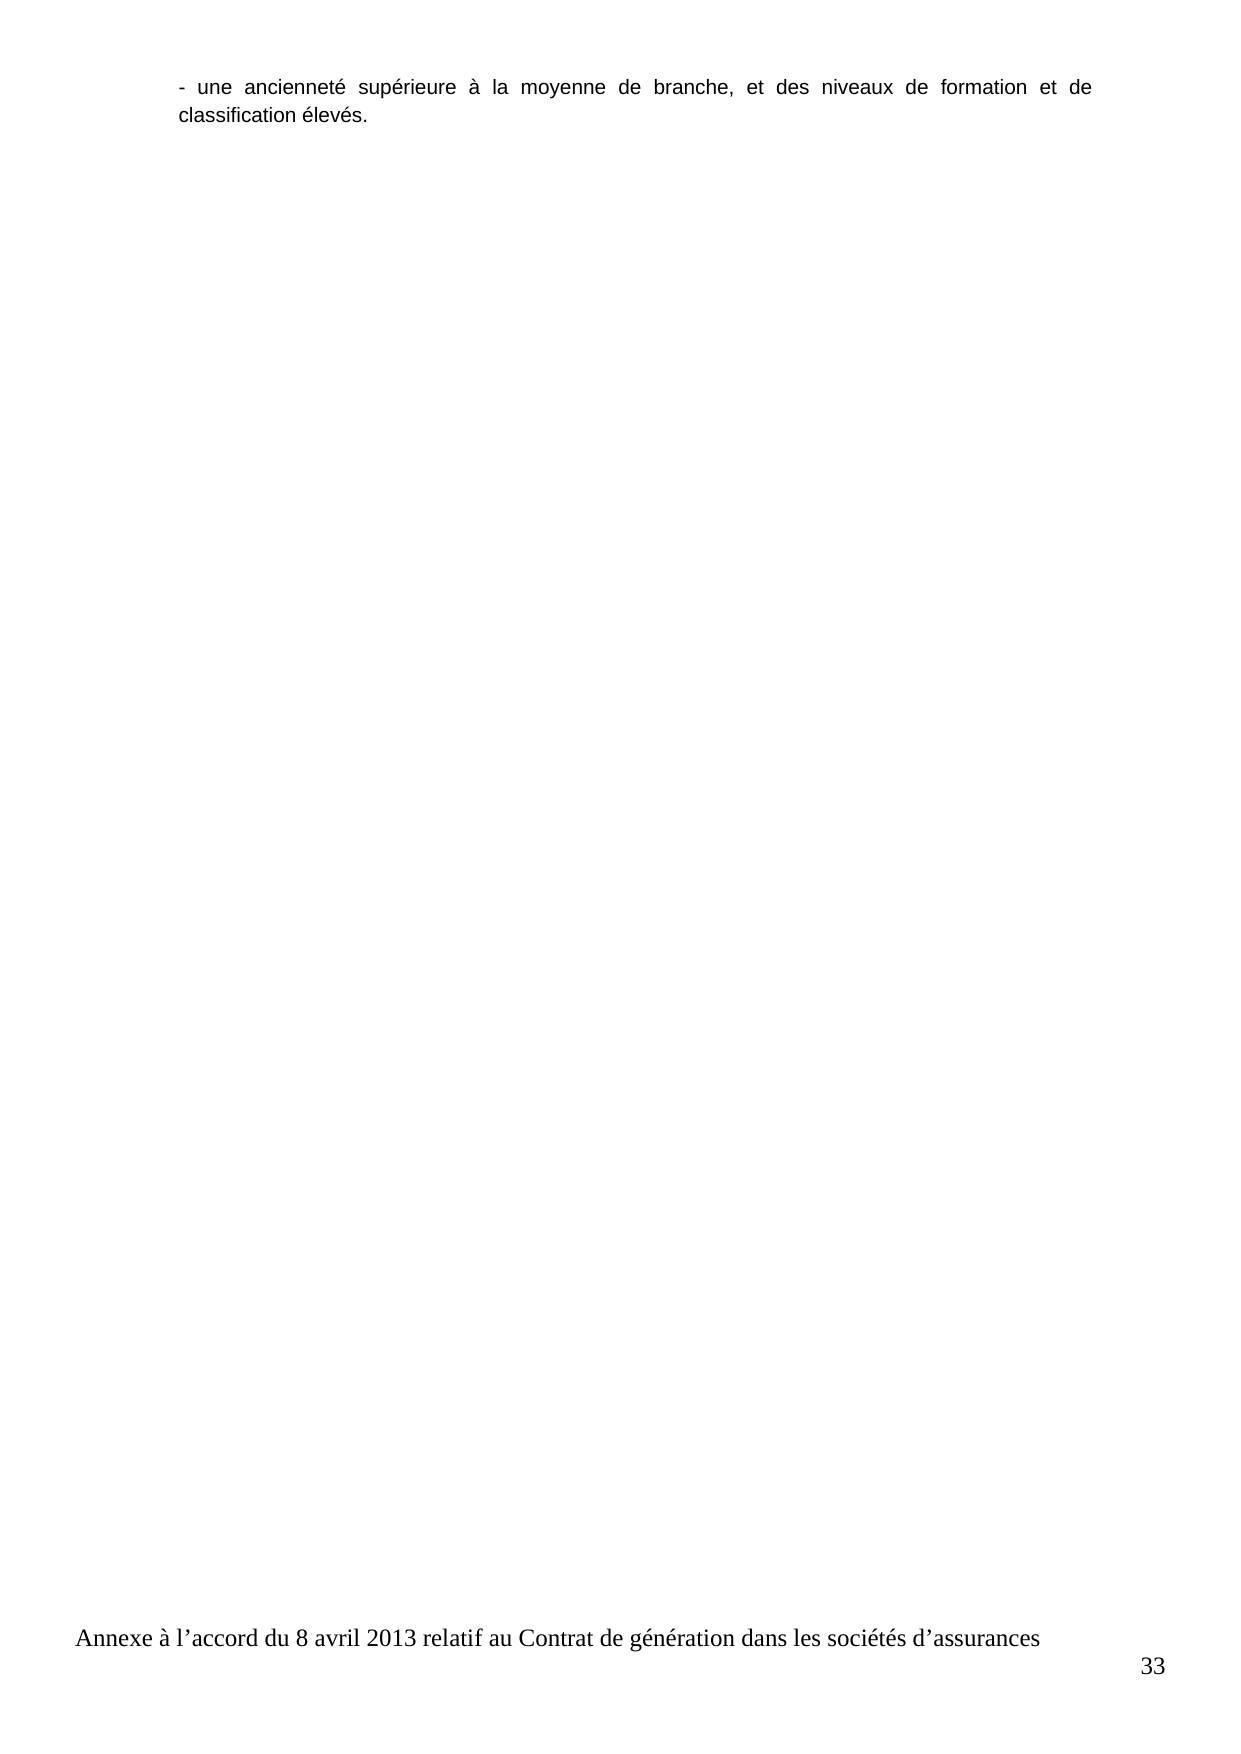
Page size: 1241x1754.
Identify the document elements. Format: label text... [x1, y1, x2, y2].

text - une ancienneté supérieure à la moyenne de branche, et des niveaux de formation et de classification élevés. [178, 75, 1094, 126]
